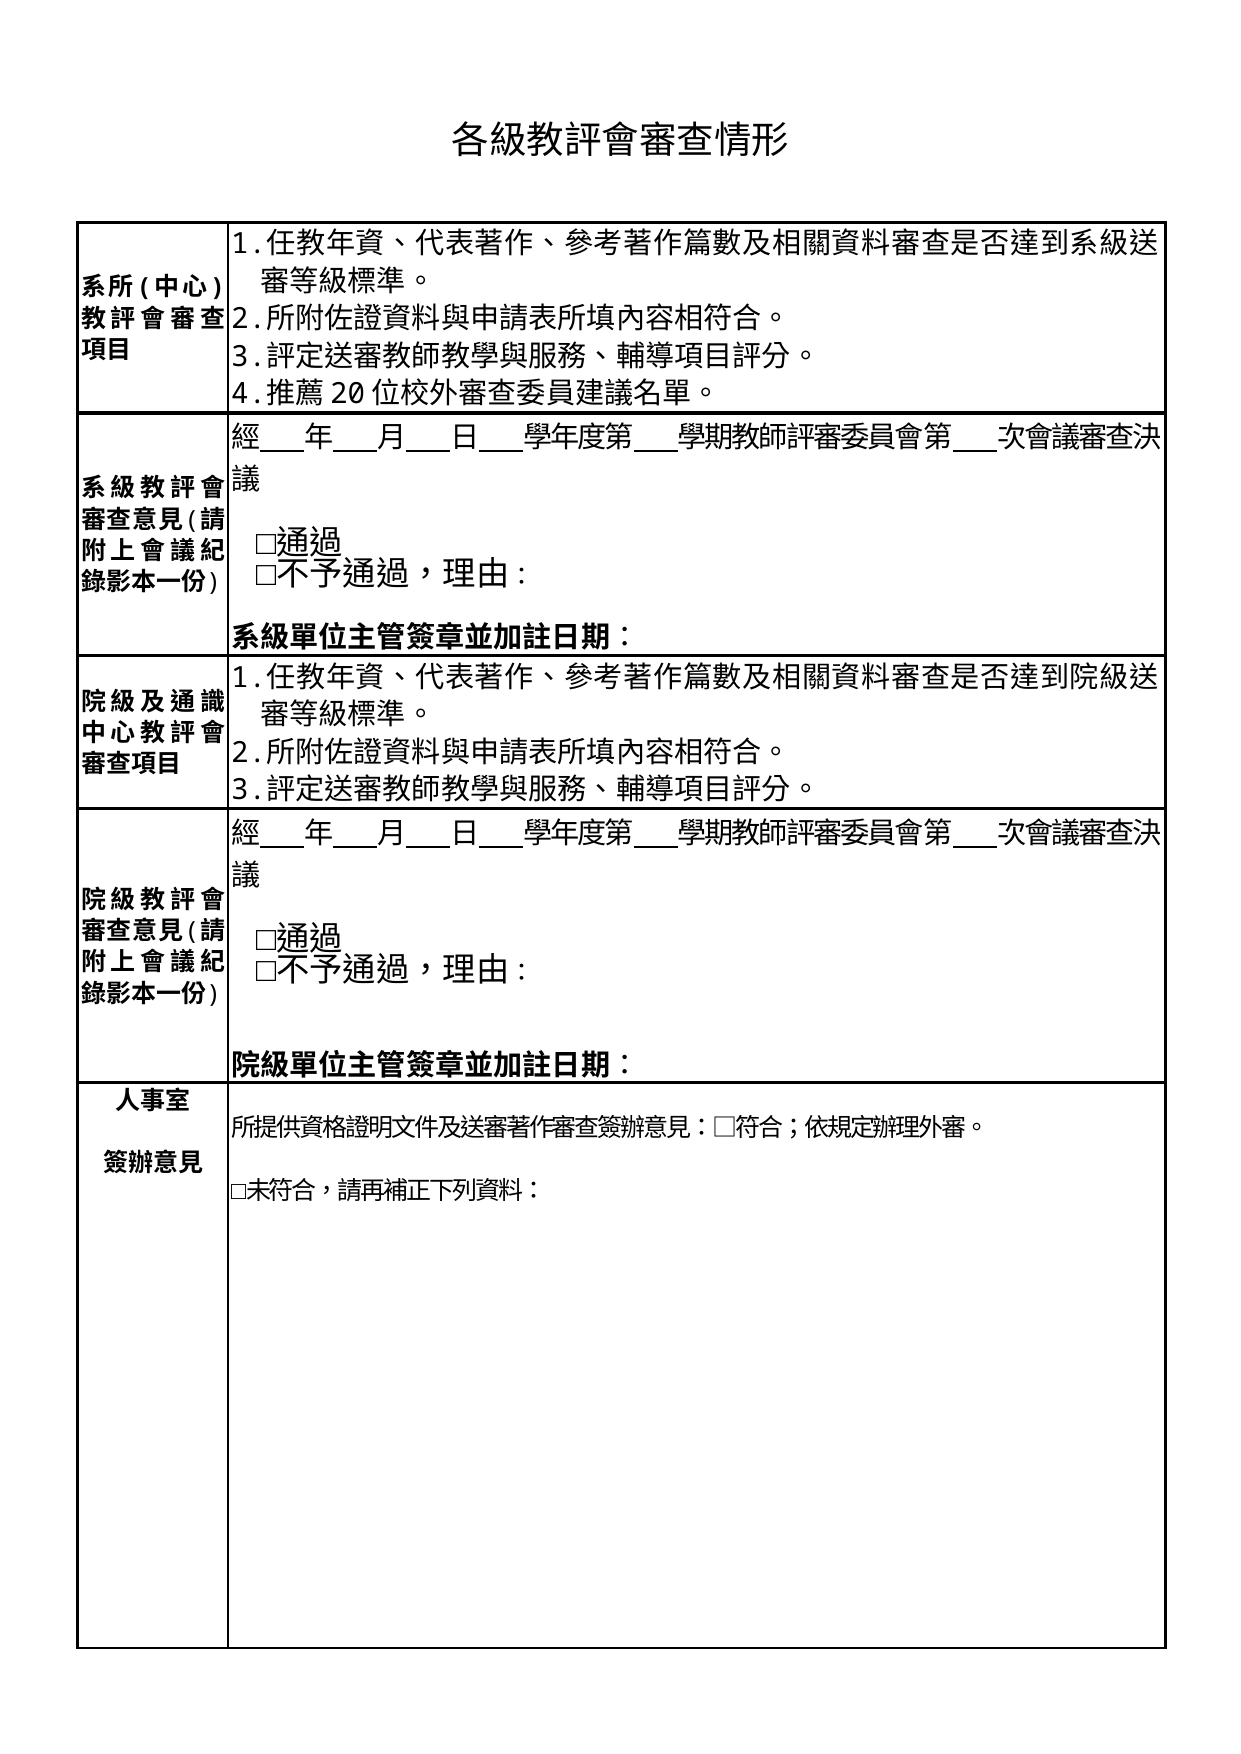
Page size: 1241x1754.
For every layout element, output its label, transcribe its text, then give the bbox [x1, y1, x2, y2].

table_cell 經 年 月 日 學年度第 學期教師評審委員會第 次會議審查決議 □通過 □不予通過，理由： 院級單位主管簽章並加註日期： [229, 810, 1164, 1081]
table_cell 1.任教年資、代表著作、參考著作篇數及相關資料審查是否達到院級送審等級標準。 2.所附佐證資料與申請表所填內容相符合。 3.評定送審教師教學與服務、輔導項目評分。 [229, 657, 1164, 807]
table_cell 人事室 簽辦意見 [79, 1084, 227, 1647]
table_header 系所(中心)教評會審查項目 [79, 224, 227, 411]
table_cell 院級教評會審查意見(請附上會議紀錄影本一份) [79, 810, 227, 1081]
text 各級教評會審查情形 [75, 96, 1165, 158]
table_header 1.任教年資、代表著作、參考著作篇數及相關資料審查是否達到系級送審等級標準。 2.所附佐證資料與申請表所填內容相符合。 3.評定送審教師教學與服務、輔導項目評分。 4.推薦20位校外審查委員建議名單。 [229, 224, 1164, 411]
table_cell 系級教評會審查意見(請附上會議紀錄影本一份) [79, 415, 227, 654]
table_cell 所提供資格證明文件及送審著作審查簽辦意見：□符合；依規定辦理外審。 □未符合，請再補正下列資料： [229, 1084, 1164, 1647]
table_cell 經 年 月 日 學年度第 學期教師評審委員會第 次會議審查決議 □通過 □不予通過，理由： 系級單位主管簽章並加註日期： [229, 415, 1164, 654]
table_cell 院級及通識中心教評會審查項目 [79, 657, 227, 807]
